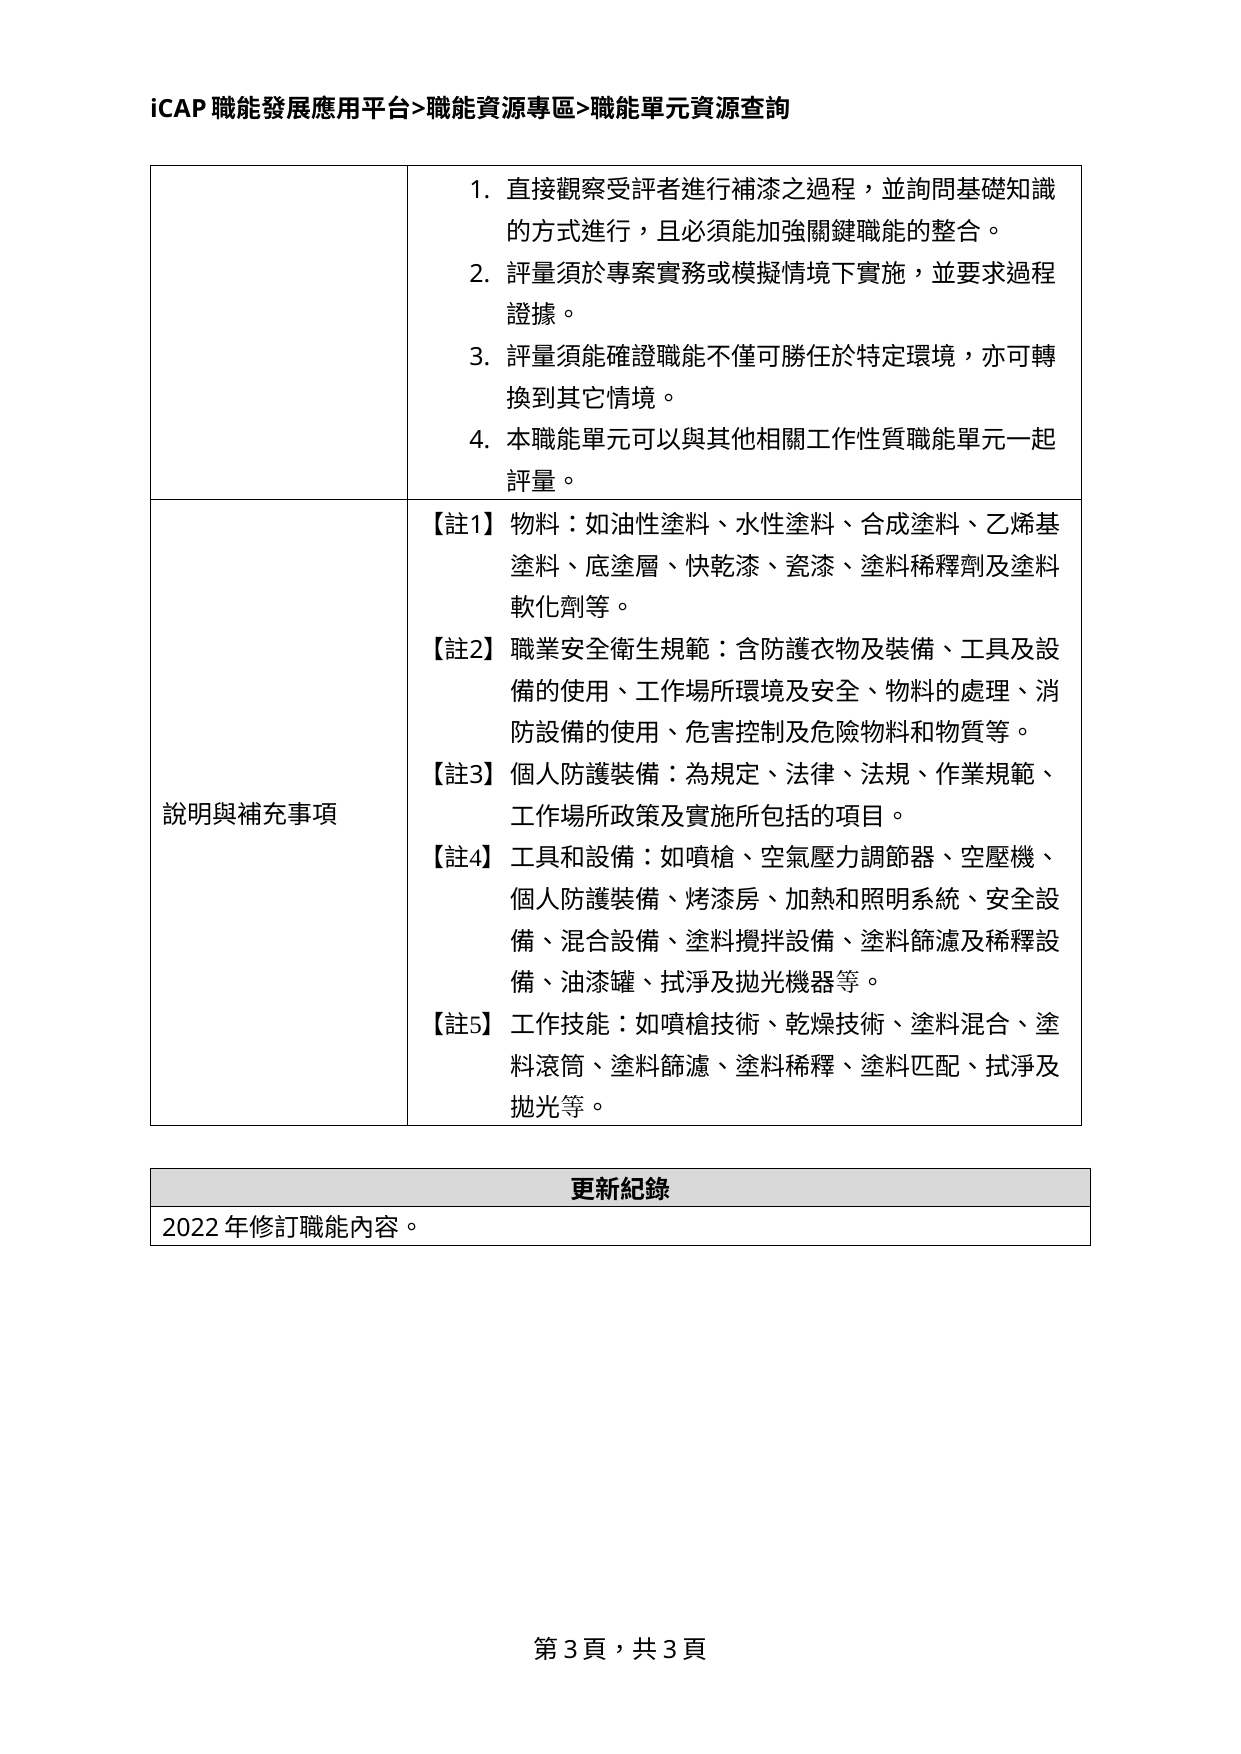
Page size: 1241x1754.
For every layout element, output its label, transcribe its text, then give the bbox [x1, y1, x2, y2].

table_header 更新紀錄 [151, 1169, 1090, 1206]
table_cell [151, 166, 407, 499]
table_cell 說明與補充事項 [151, 500, 407, 1125]
table_cell 2022年修訂職能內容。 [151, 1207, 1090, 1245]
table_cell 物料：如油性塗料、水性塗料、合成塗料、乙烯基塗料、底塗層、快乾漆、瓷漆、塗料稀釋劑及塗料軟化劑等。 職業安全衛生規範：含防護衣物及裝備、工具及設備的使用、工作場所環境及安全、物料的處理、消防設備的使用、危害控制及危險物料和物質等。 個人防護裝備：為規定、法律、法規、作業規範、工作場所政策及實施所包括的項目。 工具和設備：如噴槍、空氣壓力調節器、空壓機、個人防護裝備、烤漆房、加熱和照明系統、安全設備、混合設備、塗料攪拌設備、塗料篩濾及稀釋設備、油漆罐、拭淨及拋光機器等。 工作技能：如噴槍技術、乾燥技術、塗料混合、塗料滾筒、塗料篩濾、塗料稀釋、塗料匹配、拭淨及拋光等。 [408, 500, 1081, 1125]
table_cell 評量證據 能遵守安全程序及要求。 能與參與人員或受工作影響的人員有效溝通。 能選擇適用於當前情況的方法。 能以系統化的方式完成籌備工作。 能準備各種設備。 能準備各種物料。 能在各種狀況下完成補漆工作。 能應用各種補漆物料。 評量情境與資源 工作場所位置或模擬工作現場。 工作所需之相關物料。 補漆技術所需使用的設備及物料。 適用的相關手動工具及電動工具。 涵蓋強制性之作業活動、規範及技術手冊。 評量方法 直接觀察受評者進行補漆之過程，並詢問基礎知識的方式進行，且必須能加強關鍵職能的整合。 評量須於專案實務或模擬情境下實施，並要求過程證據。 評量須能確證職能不僅可勝任於特定環境，亦可轉換到其它情境。 本職能單元可以與其他相關工作性質職能單元一起評量。 [408, 166, 1081, 499]
